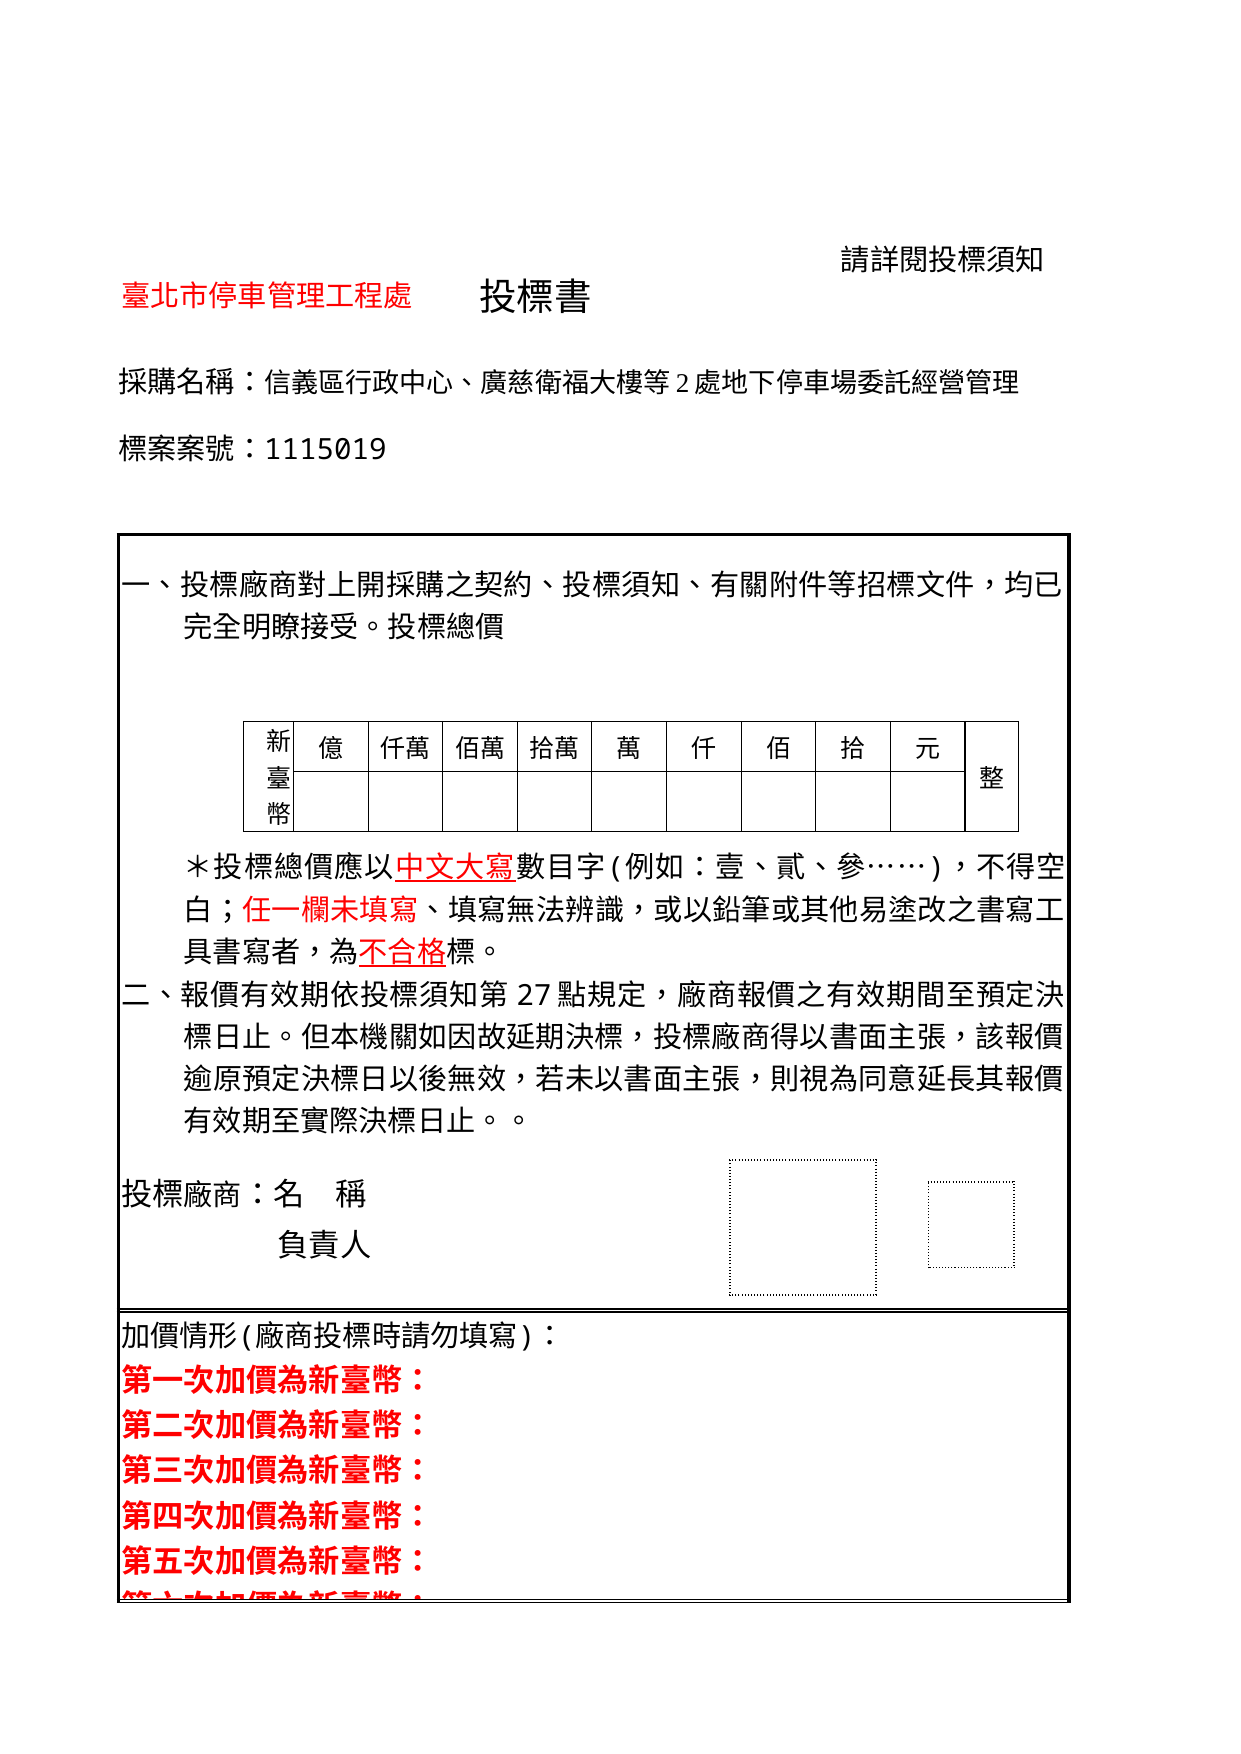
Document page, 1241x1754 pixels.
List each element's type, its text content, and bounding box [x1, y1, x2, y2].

table_header 整 [966, 722, 1018, 831]
table_header 新臺幣 [244, 722, 293, 831]
table_cell [742, 772, 815, 831]
table_cell [369, 772, 442, 831]
table_cell [667, 772, 741, 831]
table_cell [294, 772, 368, 831]
table_header [46, 1271, 115, 1714]
table_cell [518, 772, 591, 831]
table_header 拾萬 [518, 722, 591, 771]
table_header [1071, 1271, 1146, 1682]
text 採購名稱：信義區行政中心、廣慈衛福大樓等2處地下停車場委託經營管理 [118, 358, 1063, 401]
table_header 佰 [742, 722, 815, 771]
table_cell 加價情形(廠商投標時請勿填寫)： 第一次加價為新臺幣： 第二次加價為新臺幣： 第三次加價為新臺幣： 第四次加價為新臺幣： 第五次加價為新臺幣： 第六次加價為新臺幣： [120, 1313, 1067, 1598]
table_header 投標書 [459, 221, 808, 346]
table_header 仟 [667, 722, 741, 771]
table_header 億 [294, 722, 368, 771]
text 標案案號：1115019 [118, 426, 1122, 468]
table_header 仟萬 [369, 722, 442, 771]
table_header 請詳閱投標須知 [809, 221, 1058, 346]
table_header 萬 [592, 722, 666, 771]
table_cell [891, 772, 964, 831]
table_header 一、投標廠商對上開採購之契約、投標須知、有關附件等招標文件，均已完全明瞭接受。投標總價 ＊投標總價應以中文大寫數目字(例如：壹、貳、參……)，不得空白；任一欄未填寫、填寫無法辨識，或以鉛筆或其他易塗改之書寫工具書寫者，為不合格標。 二、報價有效期依投標須知第27點規定，廠商報價之有效期間至預定決標日止。但本機關如因故延期決標，投標廠商得以書面主張，該報價逾原預定決標日以後無效，若未以書面主張，則視為同意延長其報價有效期至實際決標日止。。 投標廠商：名 稱 負責人 [120, 536, 1067, 1308]
table_header 臺北市停車管理工程處 [118, 221, 458, 346]
table_header 拾 [816, 722, 890, 771]
table_cell [592, 772, 666, 831]
table_header 佰萬 [443, 722, 517, 771]
table_cell [443, 772, 517, 831]
table_header 元 [891, 722, 964, 771]
table_cell [816, 772, 890, 831]
